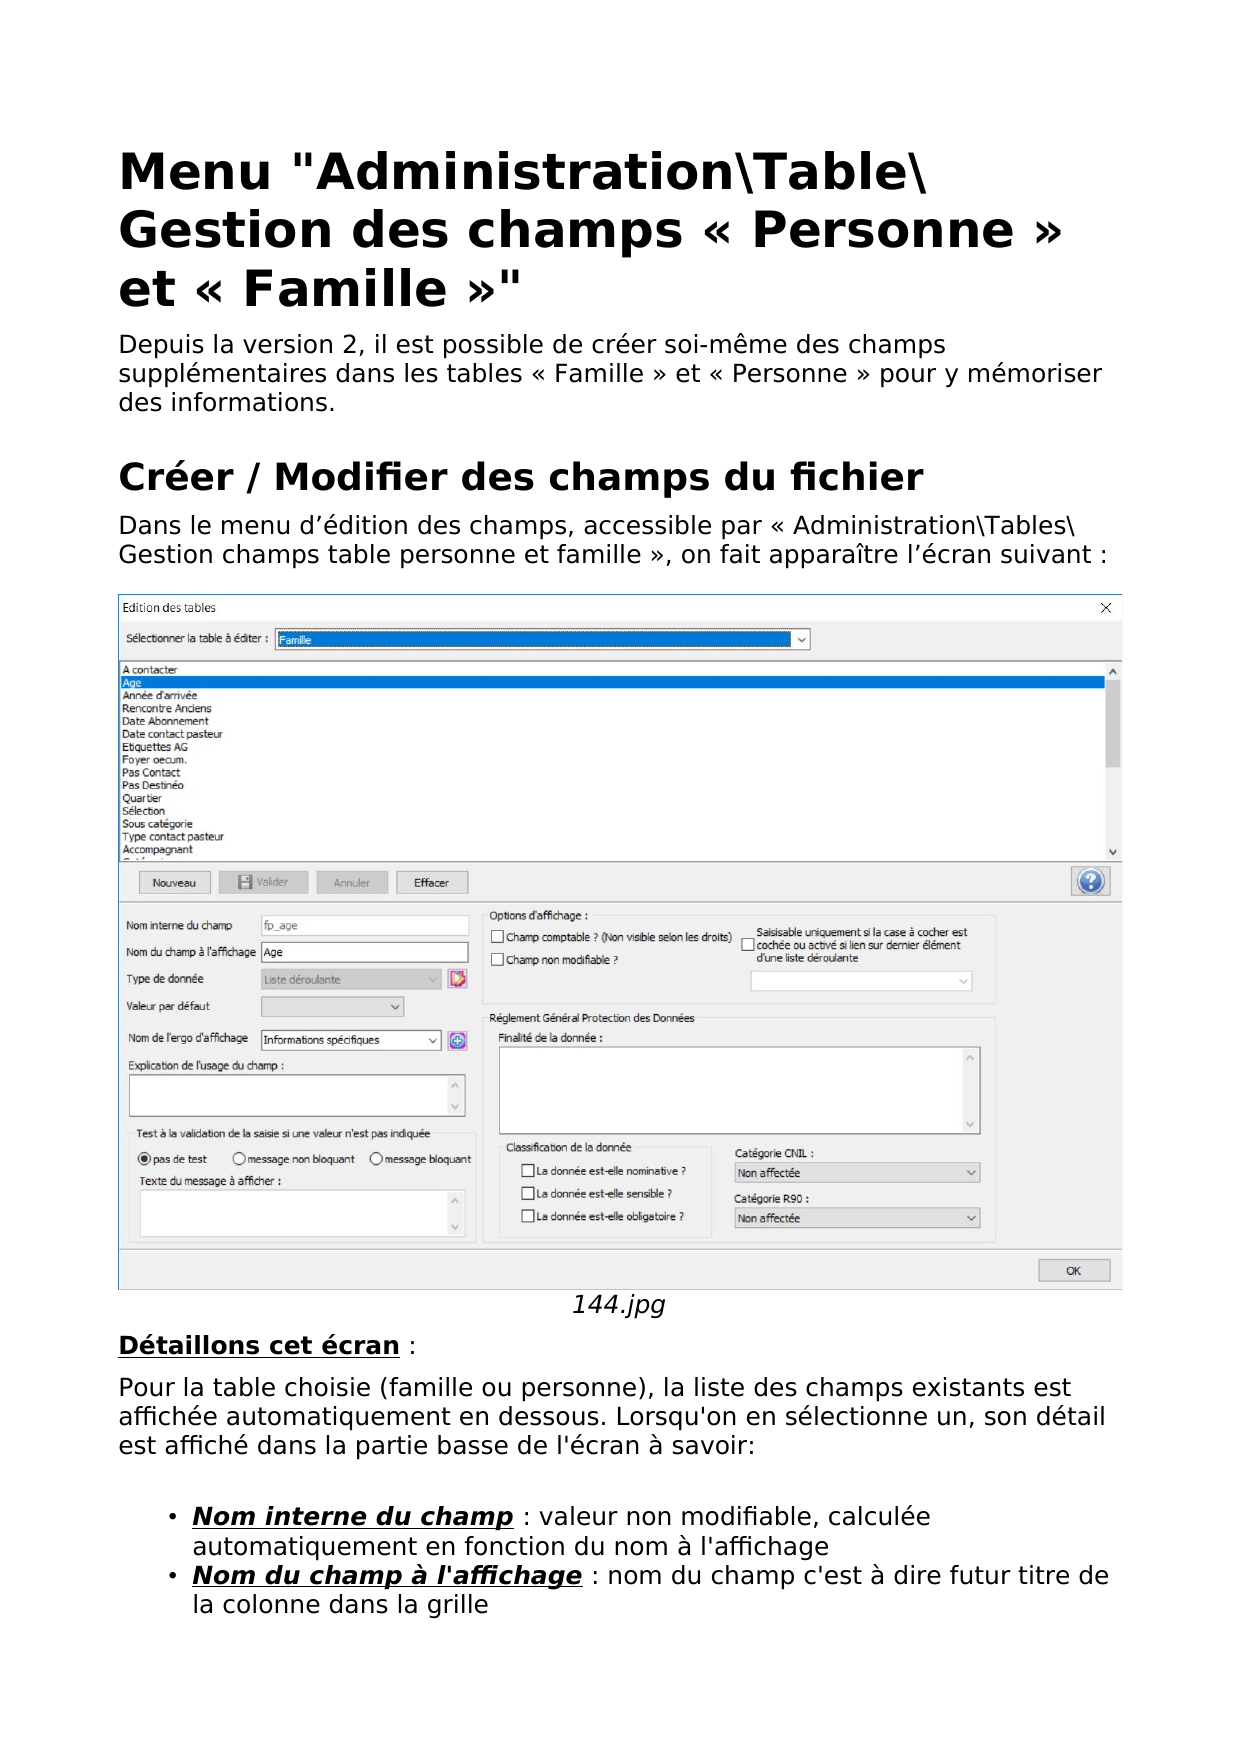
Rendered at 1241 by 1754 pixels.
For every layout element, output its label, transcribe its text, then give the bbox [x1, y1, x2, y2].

list Nom interne du champ : valeur non modifiable, calculée automatiquement en fonction du nom à l'affichage [177, 1503, 1122, 1561]
text Depuis la version 2, il est possible de créer soi-même des champs supplémentaires dans les tables « Famille » et « Personne » pour y mémoriser des informations. [118, 330, 1122, 418]
list Nom du champ à l'affichage : nom du champ c'est à dire futur titre de la colonne dans la grille [177, 1561, 1122, 1619]
text Pour la table choisie (famille ou personne), la liste des champs existants est affichée automatiquement en dessous. Lorsqu'on en sélectionne un, son détail est affiché dans la partie basse de l'écran à savoir: [118, 1373, 1122, 1461]
subtitle Menu "Administration\Table\Gestion des champs « Personne » et « Famille »" [118, 143, 1122, 318]
text 144.jpg [118, 1290, 1122, 1319]
picture [118, 594, 1123, 1290]
text Détaillons cet écran : [118, 1331, 1122, 1361]
text Dans le menu d’édition des champs, accessible par « Administration\Tables\Gestion champs table personne et famille », on fait apparaître l’écran suivant : [118, 511, 1122, 570]
subtitle Créer / Modifier des champs du fichier [118, 455, 1122, 499]
